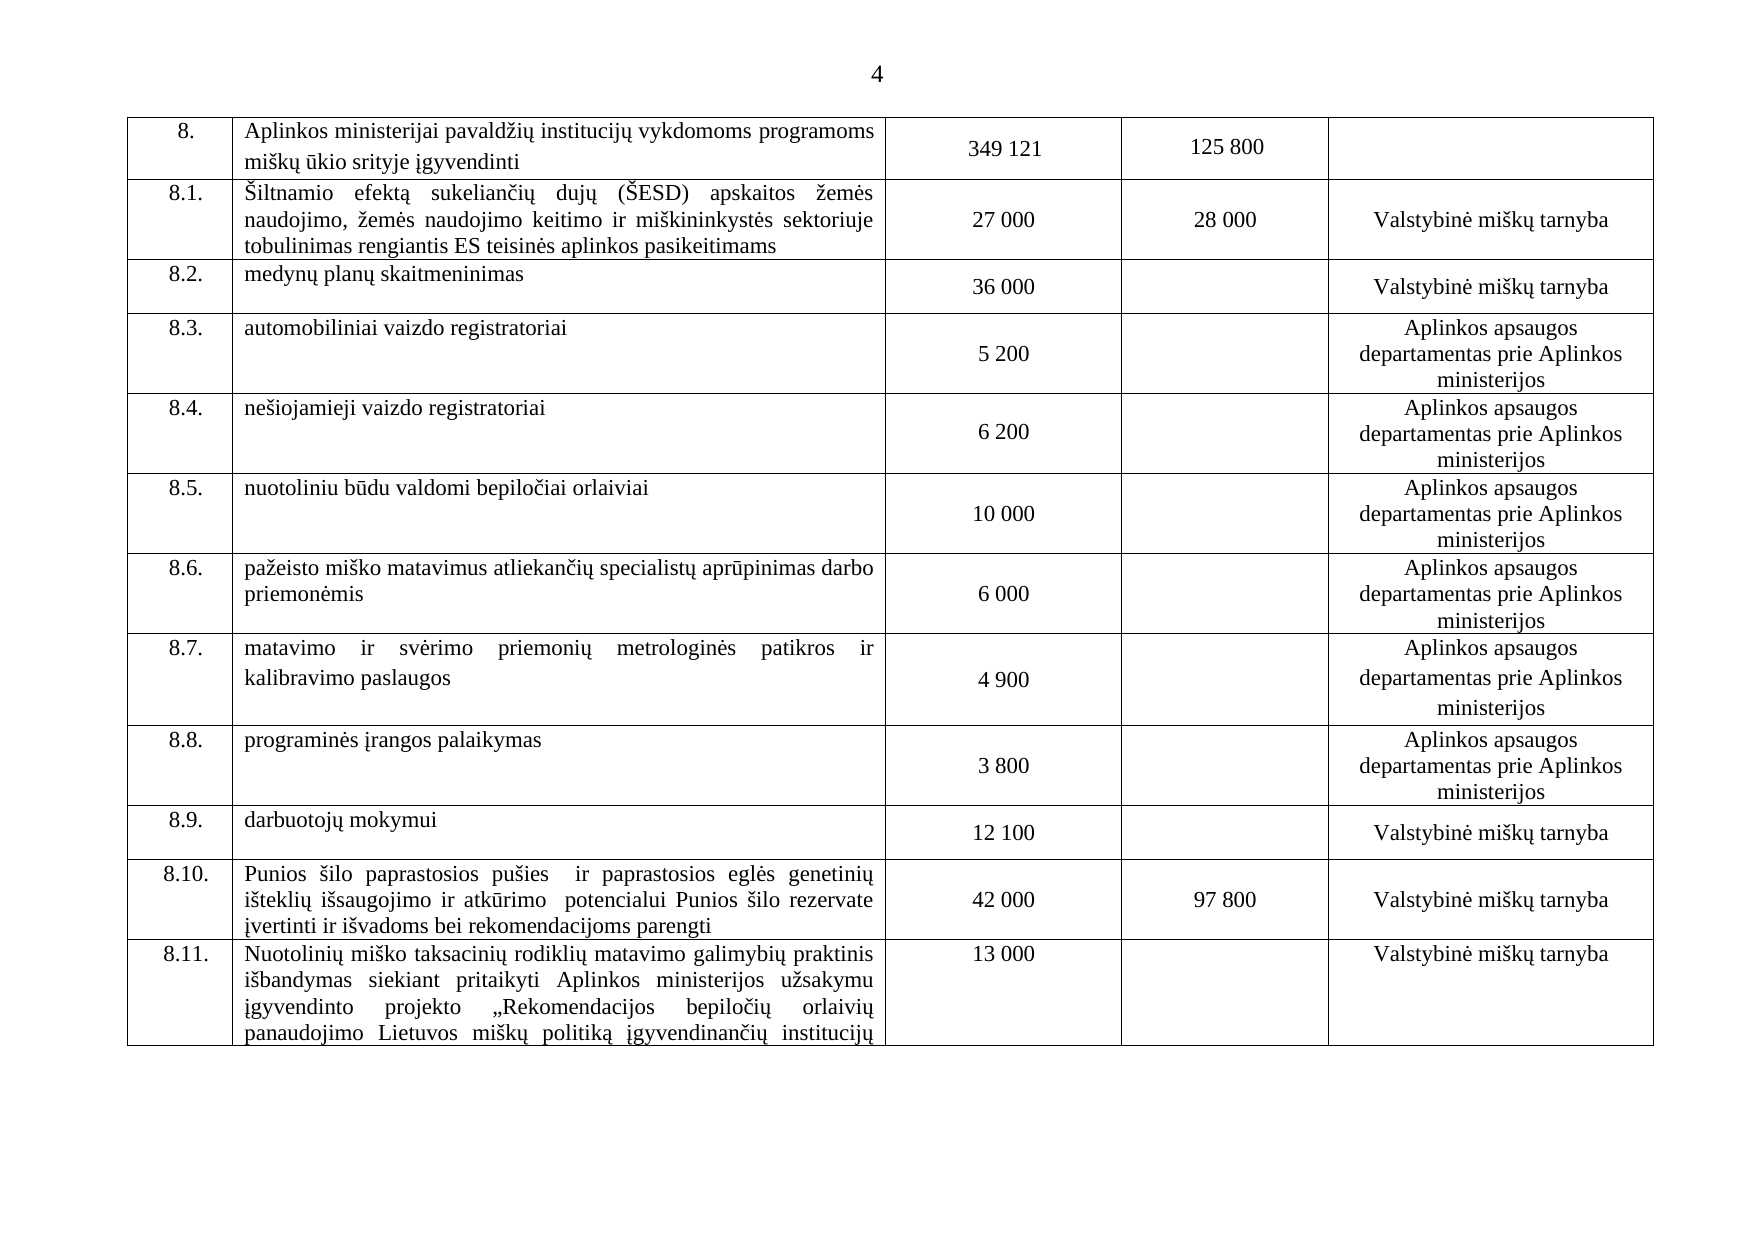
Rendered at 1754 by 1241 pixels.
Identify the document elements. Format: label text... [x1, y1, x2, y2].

table_cell nuotoliniu būdu valdomi bepiločiai orlaiviai [233, 474, 885, 553]
table_cell [1329, 118, 1653, 178]
table_cell 8.9. [128, 806, 232, 859]
table_cell [1122, 394, 1328, 473]
table_cell [1122, 806, 1328, 859]
table_cell 5 200 [886, 314, 1121, 393]
table_cell Valstybinė miškų tarnyba [1329, 940, 1653, 1045]
table_cell Valstybinė miškų tarnyba [1329, 180, 1653, 258]
table_cell 125 800 [1122, 118, 1328, 178]
table_cell medynų planų skaitmeninimas [233, 260, 885, 313]
table_cell Aplinkos apsaugos departamentas prie Aplinkos ministerijos [1329, 726, 1653, 805]
table_cell Aplinkos apsaugos departamentas prie Aplinkos ministerijos [1329, 394, 1653, 473]
table_cell matavimo ir svėrimo priemonių metrologinės patikros ir kalibravimo paslaugos [233, 634, 885, 725]
table_cell [1122, 260, 1328, 313]
table_cell 3 800 [886, 726, 1121, 805]
table_cell 13 000 [886, 940, 1121, 1045]
table_cell 8.4. [128, 394, 232, 473]
table_cell Aplinkos apsaugos departamentas prie Aplinkos ministerijos [1329, 474, 1653, 553]
table_cell [1122, 940, 1328, 1045]
table_cell [1122, 554, 1328, 633]
table_cell pažeisto miško matavimus atliekančių specialistų aprūpinimas darbo priemonėmis [233, 554, 885, 633]
table_cell 8.6. [128, 554, 232, 633]
table_cell 8.2. [128, 260, 232, 313]
table_cell 28 000 [1122, 180, 1328, 258]
table_cell Aplinkos ministerijai pavaldžių institucijų vykdomoms programoms miškų ūkio srityje įgyvendinti [233, 118, 885, 178]
table_cell Aplinkos apsaugos departamentas prie Aplinkos ministerijos [1329, 554, 1653, 633]
table_cell 8.5. [128, 474, 232, 553]
table_cell 8.1. [128, 180, 232, 258]
table_cell Aplinkos apsaugos departamentas prie Aplinkos ministerijos [1329, 634, 1653, 725]
table_cell 8.3. [128, 314, 232, 393]
table_cell 97 800 [1122, 860, 1328, 939]
table_cell 4 900 [886, 634, 1121, 725]
table_cell Valstybinė miškų tarnyba [1329, 260, 1653, 313]
table_cell 8.10. [128, 860, 232, 939]
table_cell [1122, 726, 1328, 805]
table_cell 8. [128, 118, 232, 178]
table_cell nešiojamieji vaizdo registratoriai [233, 394, 885, 473]
table_cell 8.8. [128, 726, 232, 805]
table_cell 8.11. [128, 940, 232, 1045]
table_cell 10 000 [886, 474, 1121, 553]
table_cell automobiliniai vaizdo registratoriai [233, 314, 885, 393]
table_cell 27 000 [886, 180, 1121, 258]
table_cell Valstybinė miškų tarnyba [1329, 806, 1653, 859]
table_cell 12 100 [886, 806, 1121, 859]
table_cell 6 000 [886, 554, 1121, 633]
table_cell [1122, 474, 1328, 553]
table_cell [1122, 314, 1328, 393]
table_cell [1122, 634, 1328, 725]
table_cell 6 200 [886, 394, 1121, 473]
table_cell Šiltnamio efektą sukeliančių dujų (ŠESD) apskaitos žemės naudojimo, žemės naudojimo keitimo ir miškininkystės sektoriuje tobulinimas rengiantis ES teisinės aplinkos pasikeitimams [233, 180, 885, 258]
table_cell 42 000 [886, 860, 1121, 939]
table_cell darbuotojų mokymui [233, 806, 885, 859]
table_cell Nuotolinių miško taksacinių rodiklių matavimo galimybių praktinis išbandymas siekiant pritaikyti Aplinkos ministerijos užsakymu įgyvendinto projekto „Rekomendacijos bepiločių orlaivių panaudojimo Lietuvos miškų politiką įgyvendinančių institucijų [233, 940, 885, 1045]
table_cell Aplinkos apsaugos departamentas prie Aplinkos ministerijos [1329, 314, 1653, 393]
table_cell 36 000 [886, 260, 1121, 313]
table_cell Valstybinė miškų tarnyba [1329, 860, 1653, 939]
table_cell 349 121 [886, 118, 1121, 178]
table_cell 8.7. [128, 634, 232, 725]
table_cell programinės įrangos palaikymas [233, 726, 885, 805]
table_cell Punios šilo paprastosios pušies ir paprastosios eglės genetinių išteklių išsaugojimo ir atkūrimo potencialui Punios šilo rezervate įvertinti ir išvadoms bei rekomendacijoms parengti [233, 860, 885, 939]
